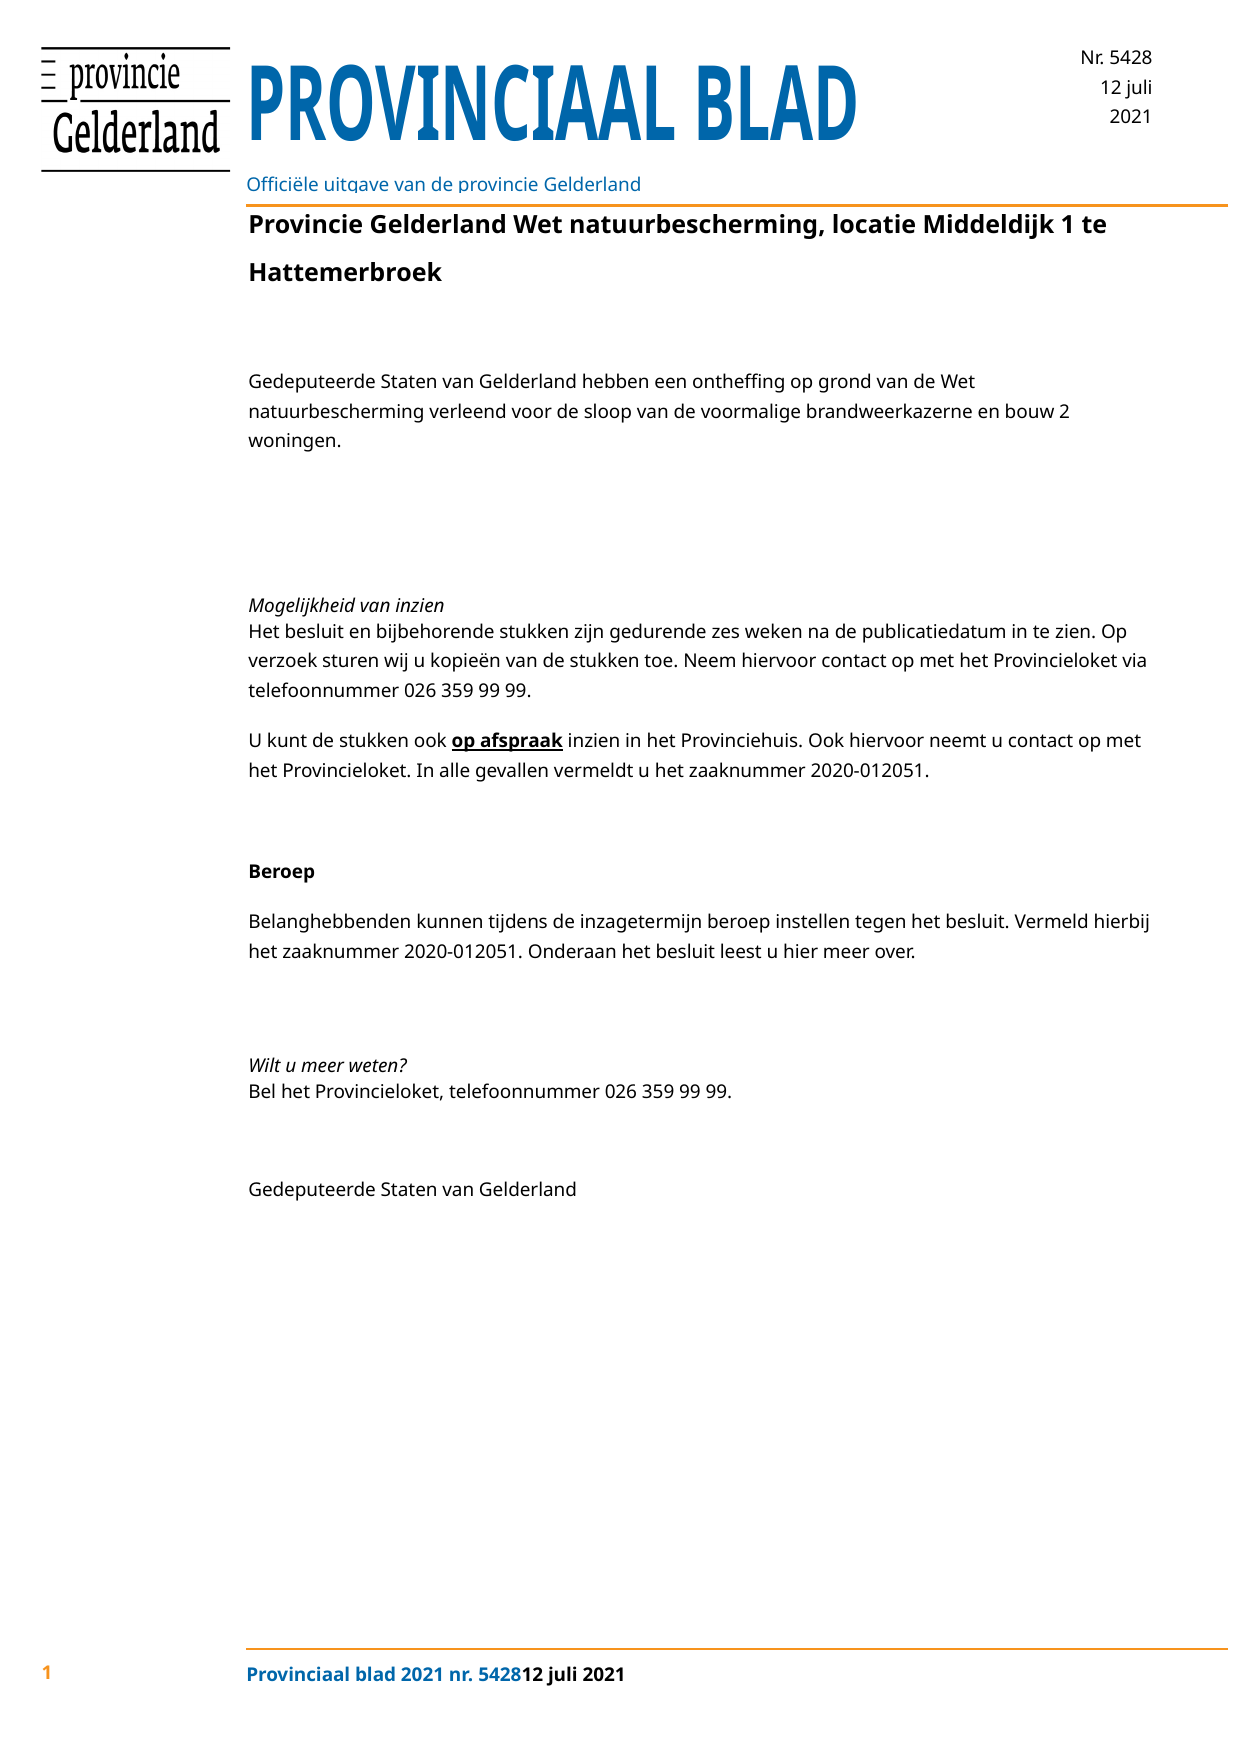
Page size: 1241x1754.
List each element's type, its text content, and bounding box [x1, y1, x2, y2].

text Belanghebbenden kunnen tijdens de inzagetermijn beroep instellen tegen het besluit. Vermeld hierbij het zaaknummer 2020-012051. Onderaan het besluit leest u hier meer over. [248, 908, 1152, 964]
text Provincie Gelderland Wet natuurbescherming, locatie Middeldijk 1 te Hattemerbroek [248, 207, 1152, 288]
text Gedeputeerde Staten van Gelderland hebben een ontheffing op grond van de Wet natuurbescherming verleend voor de sloop van de voormalige brandweerkazerne en bouw 2 woningen. [248, 368, 1152, 453]
text Mogelijkheid van inzien [248, 592, 1152, 618]
text Wilt u meer weten? [248, 1052, 1152, 1078]
text Beroep [248, 858, 1152, 884]
text Bel het Provincieloket, telefoonnummer 026 359 99 99. [248, 1078, 1152, 1104]
text U kunt de stukken ook op afspraak inzien in het Provinciehuis. Ook hiervoor neemt u contact op met het Provincieloket. In alle gevallen vermeldt u het zaaknummer 2020-012051. [248, 728, 1152, 783]
text Gedeputeerde Staten van Gelderland [248, 1176, 1152, 1202]
text Het besluit en bijbehorende stukken zijn gedurende zes weken na de publicatiedatum in te zien. Op verzoek sturen wij u kopieën van de stukken toe. Neem hiervoor contact op met het Provincieloket via telefoonnummer 026 359 99 99. [248, 618, 1152, 703]
picture [41, 47, 231, 172]
